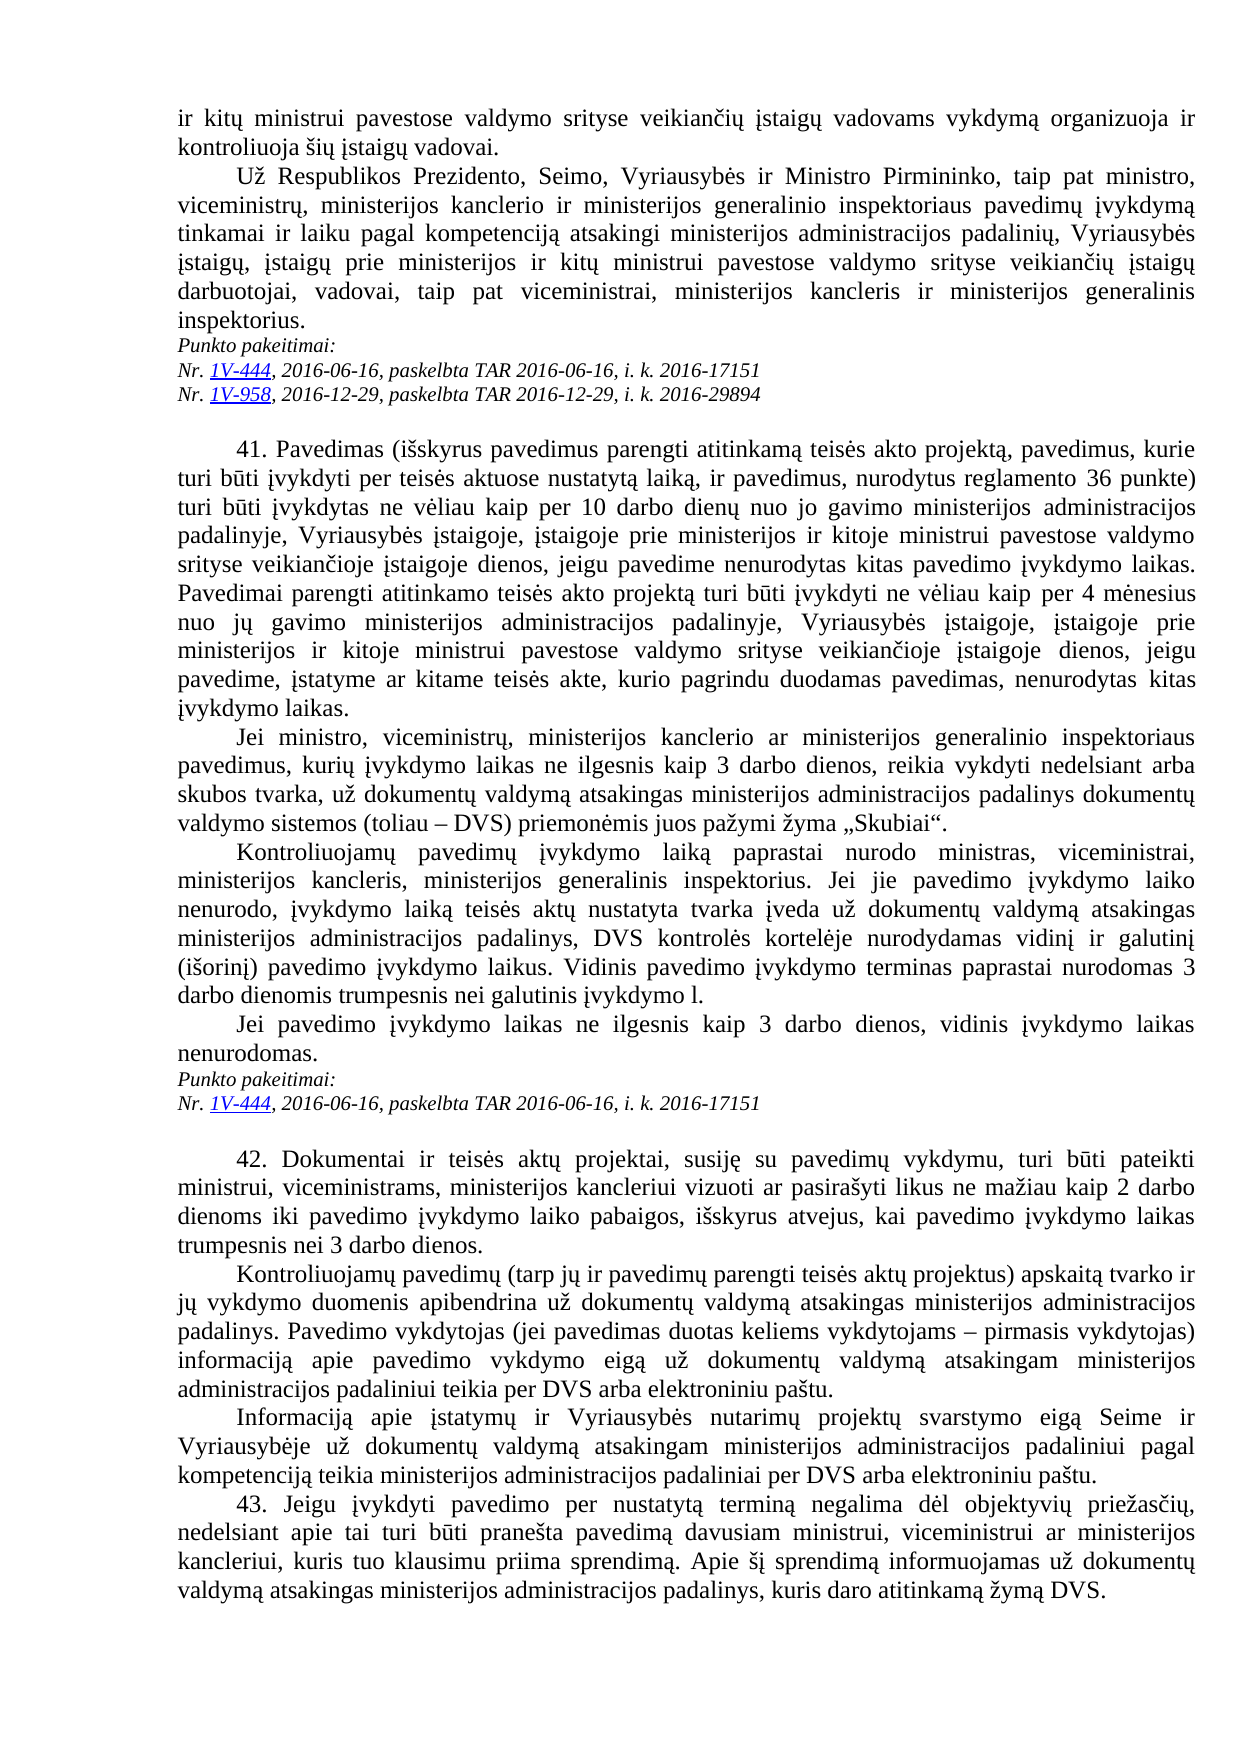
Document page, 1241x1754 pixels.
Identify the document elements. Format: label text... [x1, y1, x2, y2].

text Jei ministro, viceministrų, ministerijos kanclerio ar ministerijos generalinio inspektoriaus pavedimus, kurių įvykdymo laikas ne ilgesnis kaip 3 darbo dienos, reikia vykdyti nedelsiant arba skubos tvarka, už dokumentų valdymą atsakingas ministerijos administracijos padalinys dokumentų valdymo sistemos (toliau – DVS) priemonėmis juos pažymi žyma „Skubiai“. [177, 722, 1196, 837]
text Punkto pakeitimai: [177, 333, 1196, 357]
text Nr. 1V-958, 2016-12-29, paskelbta TAR 2016-12-29, i. k. 2016-29894 [177, 382, 1196, 406]
text Nr. 1V-444, 2016-06-16, paskelbta TAR 2016-06-16, i. k. 2016-17151 [177, 357, 1196, 382]
text Kontroliuojamų pavedimų (tarp jų ir pavedimų parengti teisės aktų projektus) apskaitą tvarko ir jų vykdymo duomenis apibendrina už dokumentų valdymą atsakingas ministerijos administracijos padalinys. Pavedimo vykdytojas (jei pavedimas duotas keliems vykdytojams – pirmasis vykdytojas) informaciją apie pavedimo vykdymo eigą už dokumentų valdymą atsakingam ministerijos administracijos padaliniui teikia per DVS arba elektroniniu paštu. [177, 1259, 1196, 1402]
text Punkto pakeitimai: [177, 1067, 1196, 1091]
text Nr. 1V-444, 2016-06-16, paskelbta TAR 2016-06-16, i. k. 2016-17151 [177, 1091, 1196, 1115]
text 43. Jeigu įvykdyti pavedimo per nustatytą terminą negalima dėl objektyvių priežasčių, nedelsiant apie tai turi būti pranešta pavedimą davusiam ministrui, viceministrui ar ministerijos kancleriui, kuris tuo klausimu priima sprendimą. Apie šį sprendimą informuojamas už dokumentų valdymą atsakingas ministerijos administracijos padalinys, kuris daro atitinkamą žymą DVS. [177, 1489, 1196, 1604]
text Jei pavedimo įvykdymo laikas ne ilgesnis kaip 3 darbo dienos, vidinis įvykdymo laikas nenurodomas. [177, 1009, 1196, 1067]
text 41. Pavedimas (išskyrus pavedimus parengti atitinkamą teisės akto projektą, pavedimus, kurie turi būti įvykdyti per teisės aktuose nustatytą laiką, ir pavedimus, nurodytus reglamento 36 punkte) turi būti įvykdytas ne vėliau kaip per 10 darbo dienų nuo jo gavimo ministerijos administracijos padalinyje, Vyriausybės įstaigoje, įstaigoje prie ministerijos ir kitoje ministrui pavestose valdymo srityse veikiančioje įstaigoje dienos, jeigu pavedime nenurodytas kitas pavedimo įvykdymo laikas. Pavedimai parengti atitinkamo teisės akto projektą turi būti įvykdyti ne vėliau kaip per 4 mėnesius nuo jų gavimo ministerijos administracijos padalinyje, Vyriausybės įstaigoje, įstaigoje prie ministerijos ir kitoje ministrui pavestose valdymo srityse veikiančioje įstaigoje dienos, jeigu pavedime, įstatyme ar kitame teisės akte, kurio pagrindu duodamas pavedimas, nenurodytas kitas įvykdymo laikas. [177, 434, 1196, 722]
text 42. Dokumentai ir teisės aktų projektai, susiję su pavedimų vykdymu, turi būti pateikti ministrui, viceministrams, ministerijos kancleriui vizuoti ar pasirašyti likus ne mažiau kaip 2 darbo dienoms iki pavedimo įvykdymo laiko pabaigos, išskyrus atvejus, kai pavedimo įvykdymo laikas trumpesnis nei 3 darbo dienos. [177, 1144, 1196, 1259]
text ir kitų ministrui pavestose valdymo srityse veikiančių įstaigų vadovams vykdymą organizuoja ir kontroliuoja šių įstaigų vadovai. [177, 103, 1196, 161]
text Informaciją apie įstatymų ir Vyriausybės nutarimų projektų svarstymo eigą Seime ir Vyriausybėje už dokumentų valdymą atsakingam ministerijos administracijos padaliniui pagal kompetenciją teikia ministerijos administracijos padaliniai per DVS arba elektroniniu paštu. [177, 1402, 1196, 1489]
text Už Respublikos Prezidento, Seimo, Vyriausybės ir Ministro Pirmininko, taip pat ministro, viceministrų, ministerijos kanclerio ir ministerijos generalinio inspektoriaus pavedimų įvykdymą tinkamai ir laiku pagal kompetenciją atsakingi ministerijos administracijos padalinių, Vyriausybės įstaigų, įstaigų prie ministerijos ir kitų ministrui pavestose valdymo srityse veikiančių įstaigų darbuotojai, vadovai, taip pat viceministrai, ministerijos kancleris ir ministerijos generalinis inspektorius. [177, 161, 1196, 333]
text Kontroliuojamų pavedimų įvykdymo laiką paprastai nurodo ministras, viceministrai, ministerijos kancleris, ministerijos generalinis inspektorius. Jei jie pavedimo įvykdymo laiko nenurodo, įvykdymo laiką teisės aktų nustatyta tvarka įveda už dokumentų valdymą atsakingas ministerijos administracijos padalinys, DVS kontrolės kortelėje nurodydamas vidinį ir galutinį (išorinį) pavedimo įvykdymo laikus. Vidinis pavedimo įvykdymo terminas paprastai nurodomas 3 darbo dienomis trumpesnis nei galutinis įvykdymo l. [177, 837, 1196, 1009]
